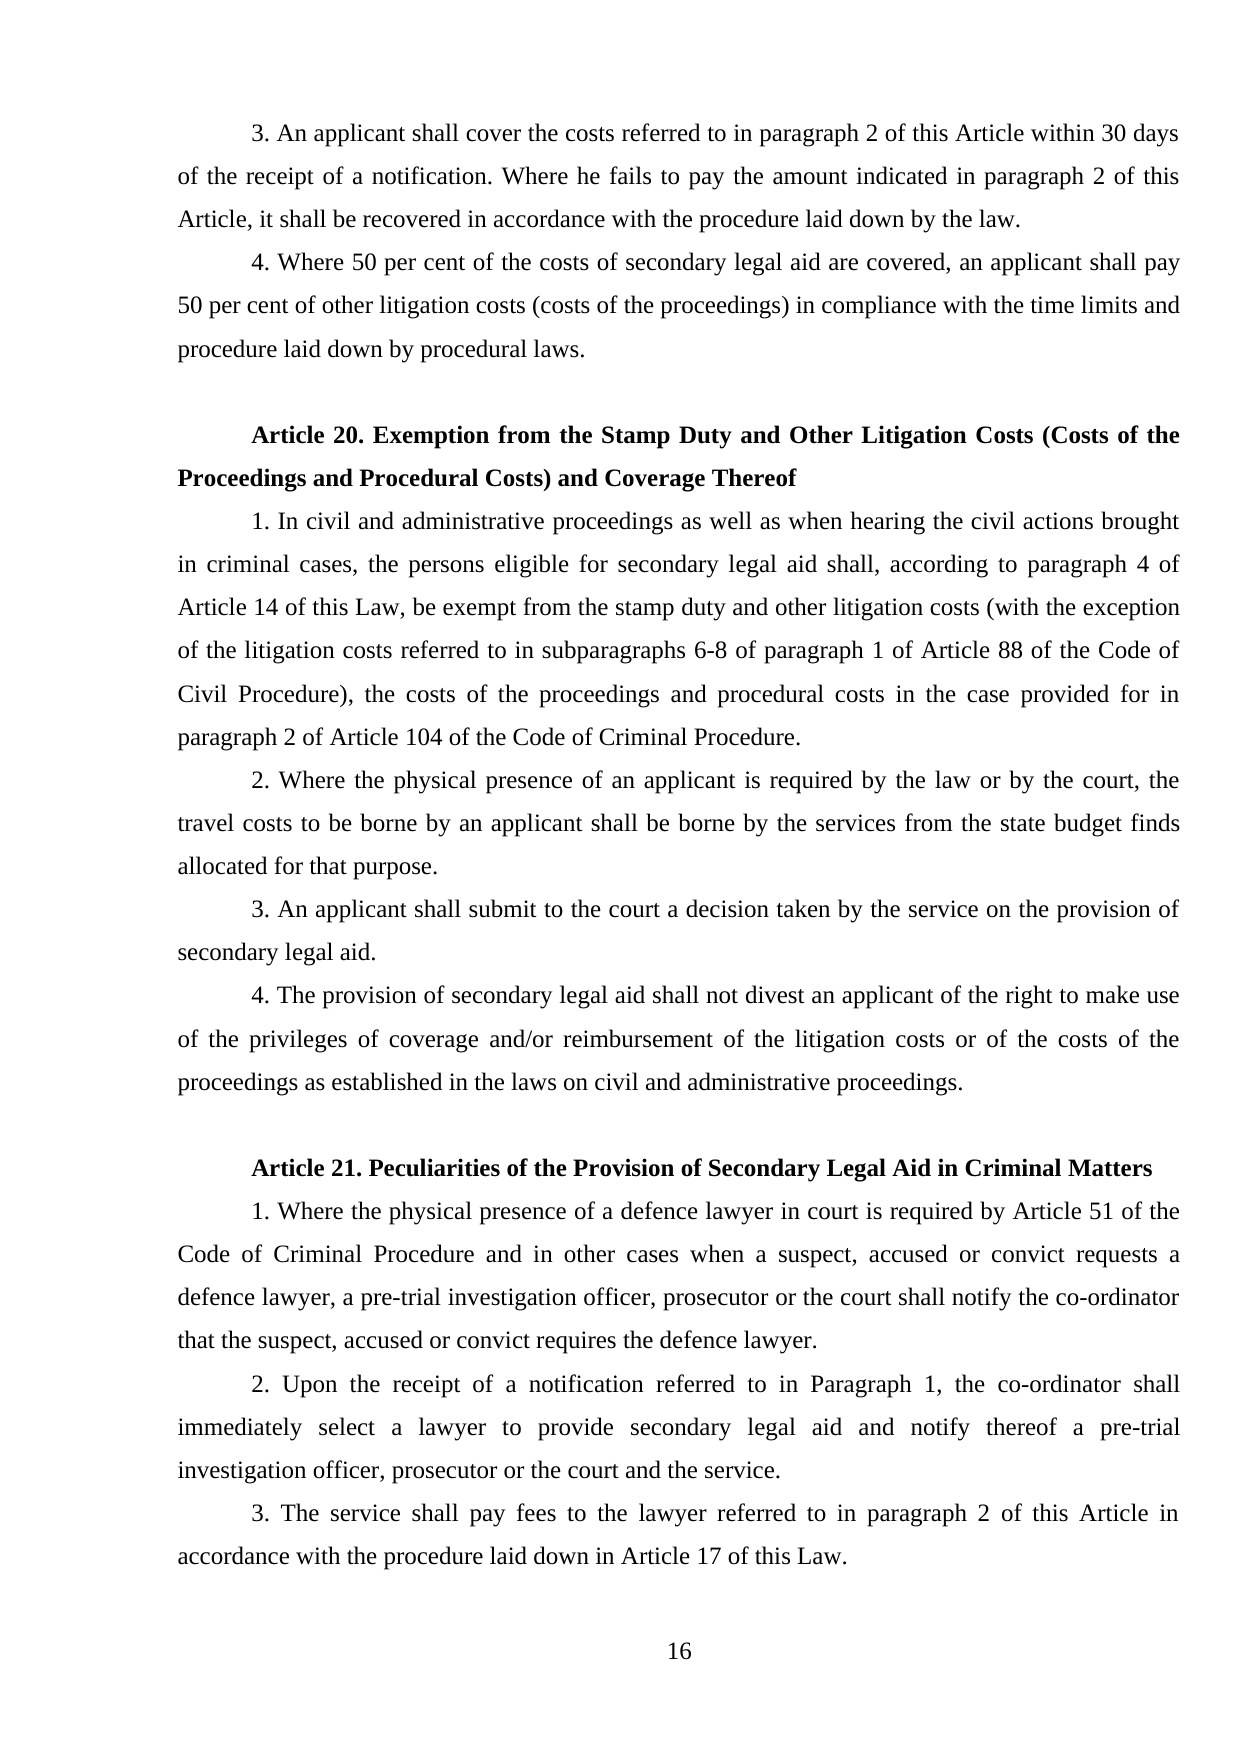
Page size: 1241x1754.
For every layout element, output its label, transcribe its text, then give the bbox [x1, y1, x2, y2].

text 3. The service shall pay fees to the lawyer referred to in paragraph 2 of this Article in accordance with the procedure laid down in Article 17 of this Law. [177, 1498, 1181, 1570]
text 2. Upon the receipt of a notification referred to in Paragraph 1, the co-ordinator shall immediately select a lawyer to provide secondary legal aid and notify thereof a pre-trial investigation officer, prosecutor or the court and the service. [177, 1369, 1181, 1484]
text 4. Where 50 per cent of the costs of secondary legal aid are covered, an applicant shall pay 50 per cent of other litigation costs (costs of the proceedings) in compliance with the time limits and procedure laid down by procedural laws. [177, 247, 1181, 362]
text 3. An applicant shall cover the costs referred to in paragraph 2 of this Article within 30 days of the receipt of a notification. Where he fails to pay the amount indicated in paragraph 2 of this Article, it shall be recovered in accordance with the procedure laid down by the law. [177, 118, 1181, 233]
text 4. The provision of secondary legal aid shall not divest an applicant of the right to make use of the privileges of coverage and/or reimbursement of the litigation costs or of the costs of the proceedings as established in the laws on civil and administrative proceedings. [177, 981, 1181, 1096]
text 1. Where the physical presence of a defence lawyer in court is required by Article 51 of the Code of Criminal Procedure and in other cases when a suspect, accused or convict requests a defence lawyer, a pre-trial investigation officer, prosecutor or the court shall notify the co-ordinator that the suspect, accused or convict requires the defence lawyer. [177, 1196, 1181, 1354]
text 1. In civil and administrative proceedings as well as when hearing the civil actions brought in criminal cases, the persons eligible for secondary legal aid shall, according to paragraph 4 of Article 14 of this Law, be exempt from the stamp duty and other litigation costs (with the exception of the litigation costs referred to in subparagraphs 6-8 of paragraph 1 of Article 88 of the Code of Civil Procedure), the costs of the proceedings and procedural costs in the case provided for in paragraph 2 of Article 104 of the Code of Criminal Procedure. [177, 506, 1181, 751]
text Article 21. Peculiarities of the Provision of Secondary Legal Aid in Criminal Matters [177, 1153, 1181, 1182]
text 2. Where the physical presence of an applicant is required by the law or by the court, the travel costs to be borne by an applicant shall be borne by the services from the state budget finds allocated for that purpose. [177, 765, 1181, 880]
text Article 20. Exemption from the Stamp Duty and Other Litigation Costs (Costs of the Proceedings and Procedural Costs) and Coverage Thereof [177, 420, 1181, 492]
text 3. An applicant shall submit to the court a decision taken by the service on the provision of secondary legal aid. [177, 894, 1181, 966]
